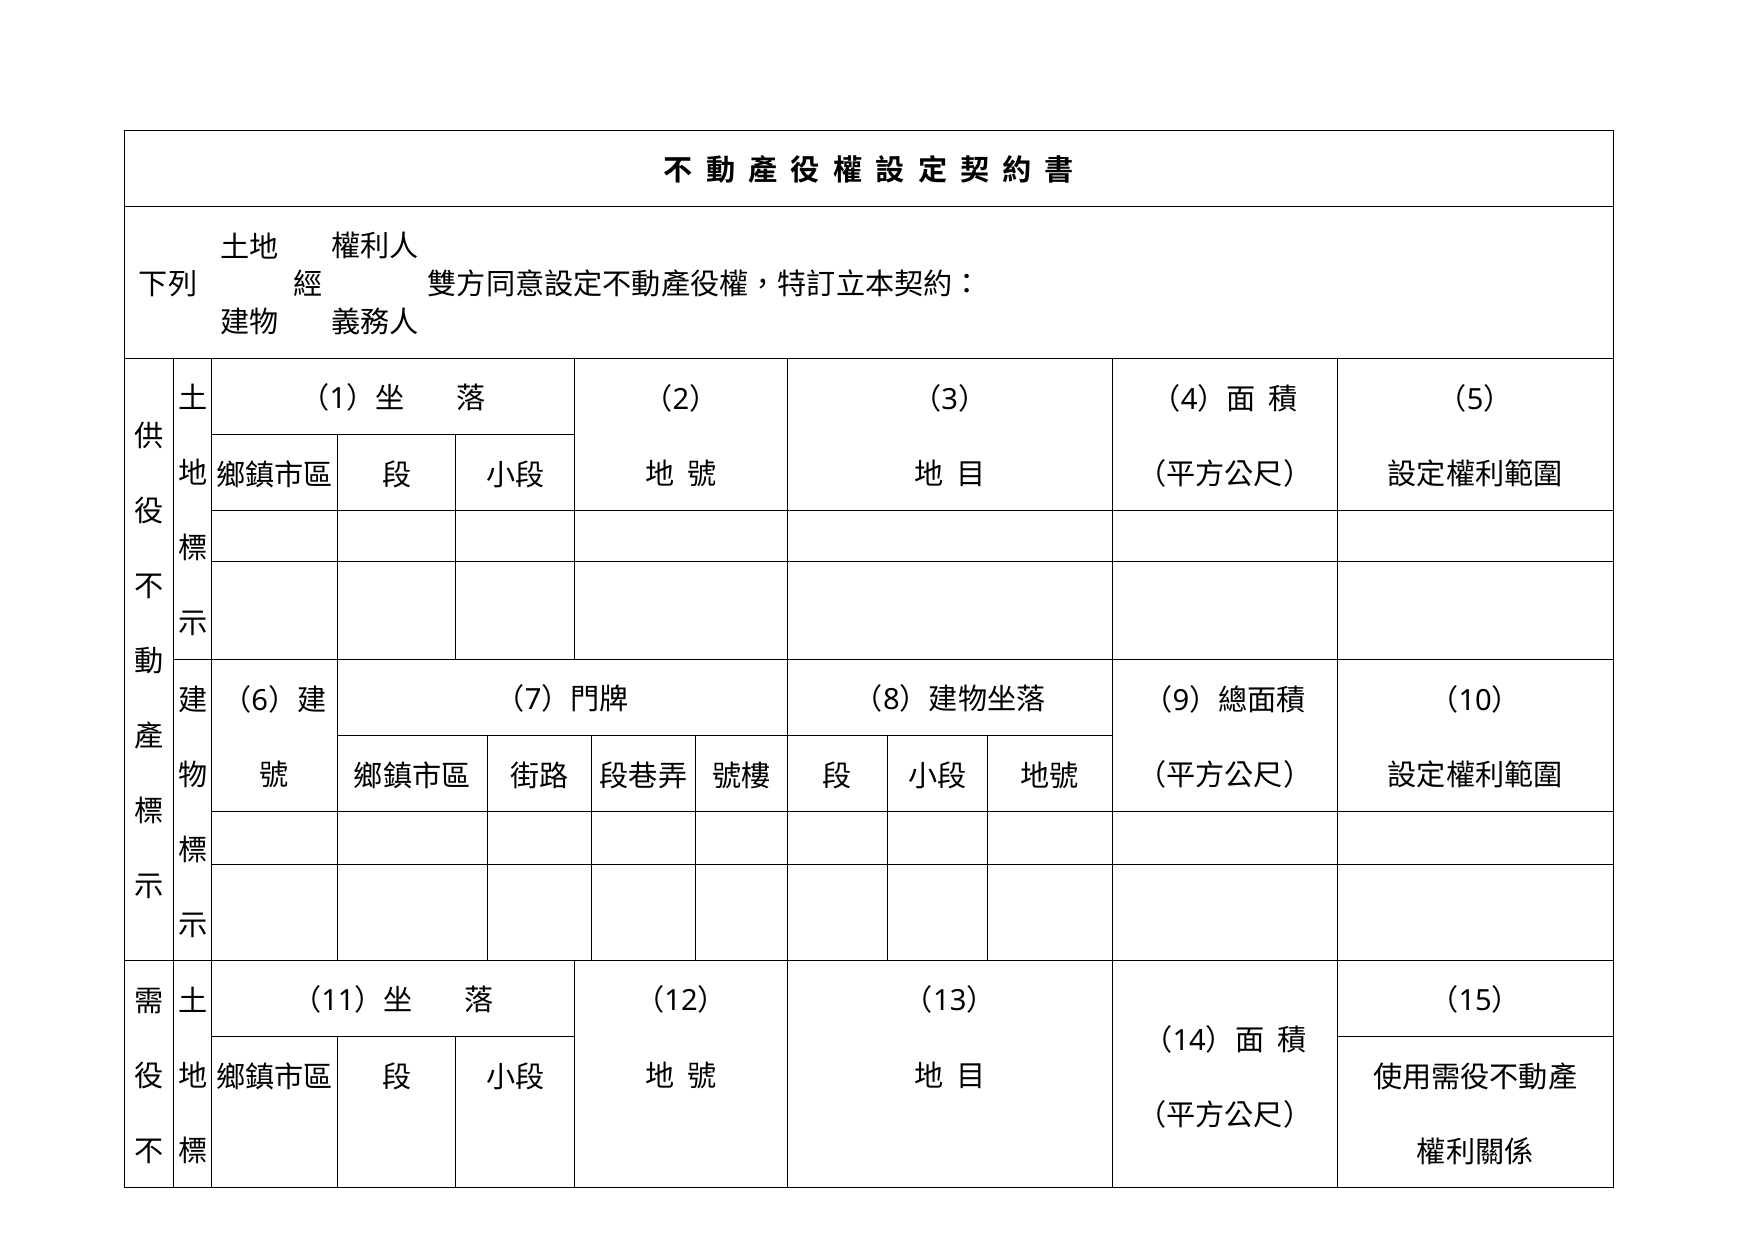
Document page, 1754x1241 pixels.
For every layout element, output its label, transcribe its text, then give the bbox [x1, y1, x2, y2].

table_cell [988, 865, 1112, 960]
table_cell [592, 812, 695, 864]
table_cell 號樓 [696, 736, 787, 811]
table_cell 義務人 [325, 282, 424, 358]
table_cell [888, 865, 987, 960]
table_cell [456, 511, 574, 561]
table_cell （3） 地 目 [788, 359, 1112, 510]
table_cell 小段 [888, 736, 987, 811]
table_cell [1113, 865, 1337, 960]
table_cell [575, 562, 787, 659]
table_cell [338, 511, 455, 561]
table_cell （1）坐 落 [212, 359, 574, 434]
table_cell （5） 設定權利範圍 [1338, 359, 1613, 510]
table_cell 鄉鎮市區 [212, 1037, 337, 1187]
table_cell [1338, 865, 1613, 960]
table_cell [696, 865, 787, 960]
table_cell 權利人 [325, 207, 424, 282]
table_cell [1338, 511, 1613, 561]
table_cell 段 [788, 736, 887, 811]
table_cell [788, 562, 1112, 659]
table_cell [592, 865, 695, 960]
table_cell （4）面 積 （平方公尺） [1113, 359, 1337, 510]
table_cell 段 [338, 435, 455, 510]
table_cell （13） 地 目 [788, 961, 1112, 1187]
table_cell （11）坐 落 [212, 961, 574, 1036]
table_cell （8）建物坐落 [788, 660, 1112, 735]
table_cell 雙方同意設定不動產役權，特訂立本契約： [425, 207, 1613, 358]
table_cell 小段 [456, 435, 574, 510]
table_cell [488, 812, 591, 864]
table_header 不 動 產 役 權 設 定 契 約 書 [125, 131, 1613, 206]
table_cell [338, 812, 487, 864]
table_cell [988, 812, 1112, 864]
table_cell [212, 511, 337, 561]
table_cell （14）面 積 （平方公尺） [1113, 961, 1337, 1187]
table_cell [696, 812, 787, 864]
table_cell [1338, 812, 1613, 864]
table_cell [788, 812, 887, 864]
table_cell [212, 812, 337, 864]
table_cell （12） 地 號 [575, 961, 787, 1187]
table_cell 使用需役不動產 權利關係 [1338, 1037, 1613, 1187]
table_cell 鄉鎮市區 [212, 435, 337, 510]
table_cell （10） 設定權利範圍 [1338, 660, 1613, 811]
table_cell 地號 [988, 736, 1112, 811]
table_cell [1338, 562, 1613, 659]
table_cell 供役不動產標示 [125, 359, 173, 960]
table_cell 街路 [488, 736, 591, 811]
table_cell 建物標示 [174, 660, 211, 960]
table_cell [456, 562, 574, 659]
table_cell 小段 [456, 1037, 574, 1187]
table_cell 鄉鎮市區 [338, 736, 487, 811]
table_cell [1113, 812, 1337, 864]
table_cell （7）門牌 [338, 660, 787, 735]
table_cell 段巷弄 [592, 736, 695, 811]
table_cell [212, 562, 337, 659]
table_cell 需役不動產標示 [125, 961, 173, 1187]
table_cell [1113, 562, 1337, 659]
table_cell [338, 865, 487, 960]
table_cell （2） 地 號 [575, 359, 787, 510]
table_cell 土地標 [174, 961, 211, 1187]
table_cell [212, 865, 337, 960]
table_cell 段 [338, 1037, 455, 1187]
table_cell 土地 建物 [211, 207, 287, 358]
table_cell （6）建號 [212, 660, 337, 811]
table_cell 土 地 標示 [174, 359, 211, 659]
table_cell [338, 562, 455, 659]
table_cell [788, 865, 887, 960]
table_cell [488, 865, 591, 960]
table_cell [1113, 511, 1337, 561]
table_cell [888, 812, 987, 864]
table_cell （15） [1338, 961, 1613, 1036]
table_cell 經 [287, 207, 324, 358]
table_cell （9）總面積 （平方公尺） [1113, 660, 1337, 811]
table_cell [788, 511, 1112, 561]
table_cell 下列 [125, 207, 211, 358]
table_cell [575, 511, 787, 561]
